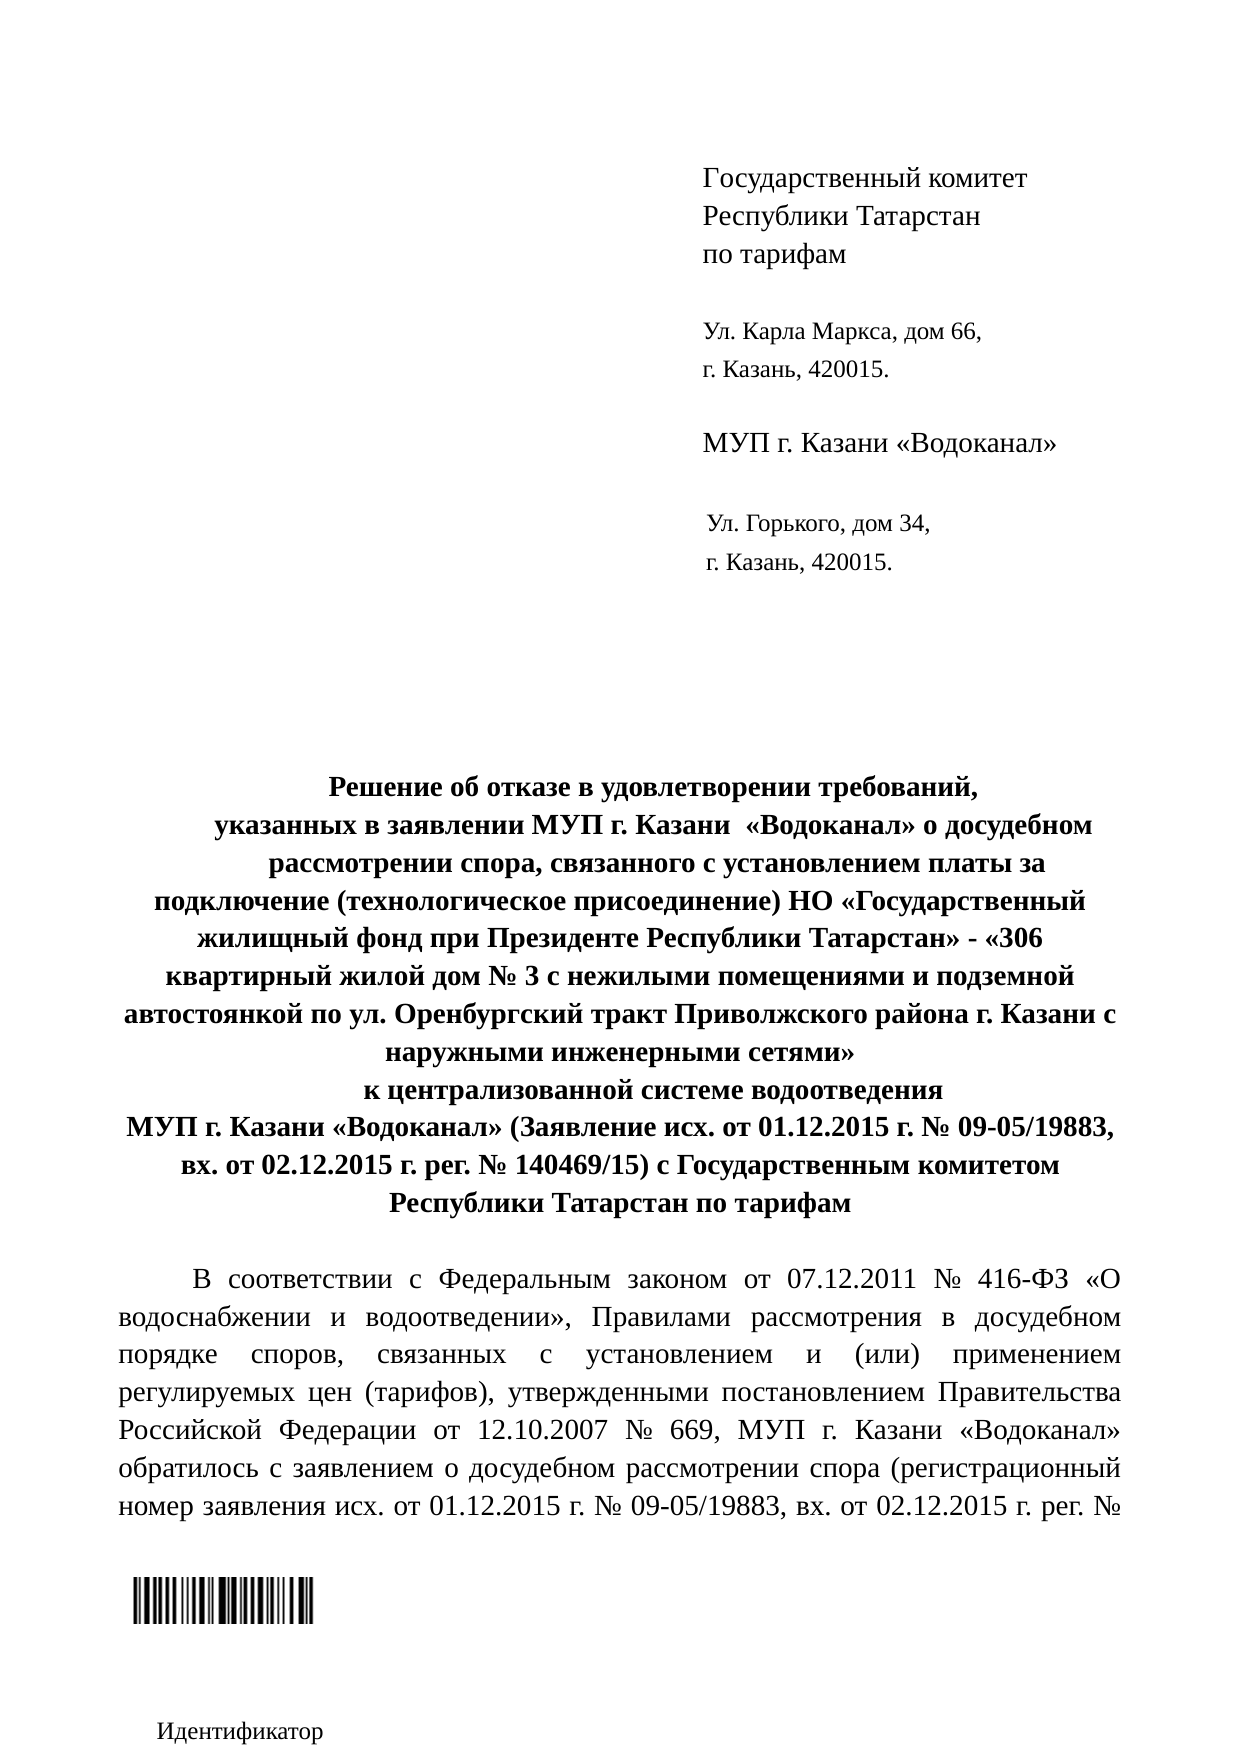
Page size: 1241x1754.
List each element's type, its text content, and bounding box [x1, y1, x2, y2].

text Решение об отказе в удовлетворении требований, [118, 765, 1122, 803]
text указанных в заявлении МУП г. Казани «Водоканал» о досудебном [118, 803, 1122, 841]
text г. Казань, 420015. [702, 345, 1122, 383]
picture [118, 1577, 331, 1624]
text рассмотрении спора, связанного с установлением платы за подключение (технологическое присоединение) НО «Государственный жилищный фонд при Президенте Республики Татарстан» - «306 квартирный жилой дом № 3 с нежилыми помещениями и подземной автостоянкой по ул. Оренбургский тракт Приволжского района г. Казани с наружными инженерными сетями» [118, 841, 1122, 1067]
text г. Казань, 420015. [706, 547, 1122, 576]
text к централизованной системе водоотведения МУП г. Казани «Водоканал» (Заявление исх. от 01.12.2015 г. № 09-05/19883, вх. от 02.12.2015 г. рег. № 140469/15) с Государственным комитетом Республики Татарстан по тарифам [118, 1067, 1122, 1219]
text В соответствии с Федеральным законом от 07.12.2011 № 416-ФЗ «О водоснабжении и водоотведении», Правилами рассмотрения в досудебном порядке споров, связанных с установлением и (или) применением регулируемых цен (тарифов), утвержденными постановлением Правительства Российской Федерации от 12.10.2007 № 669, МУП г. Казани «Водоканал» обратилось с заявлением о досудебном рассмотрении спора (регистрационный номер заявления исх. от 01.12.2015 г. № 09-05/19883, вх. от 02.12.2015 г. рег. № [118, 1257, 1122, 1521]
text Ул. Горького, дом 34, [706, 508, 1122, 537]
text Государственный комитет Республики Татарстан [702, 156, 1122, 232]
text по тарифам [702, 232, 1122, 269]
text МУП г. Казани «Водоканал» [702, 421, 1122, 458]
text Ул. Карла Маркса, дом 66, [702, 307, 1122, 345]
